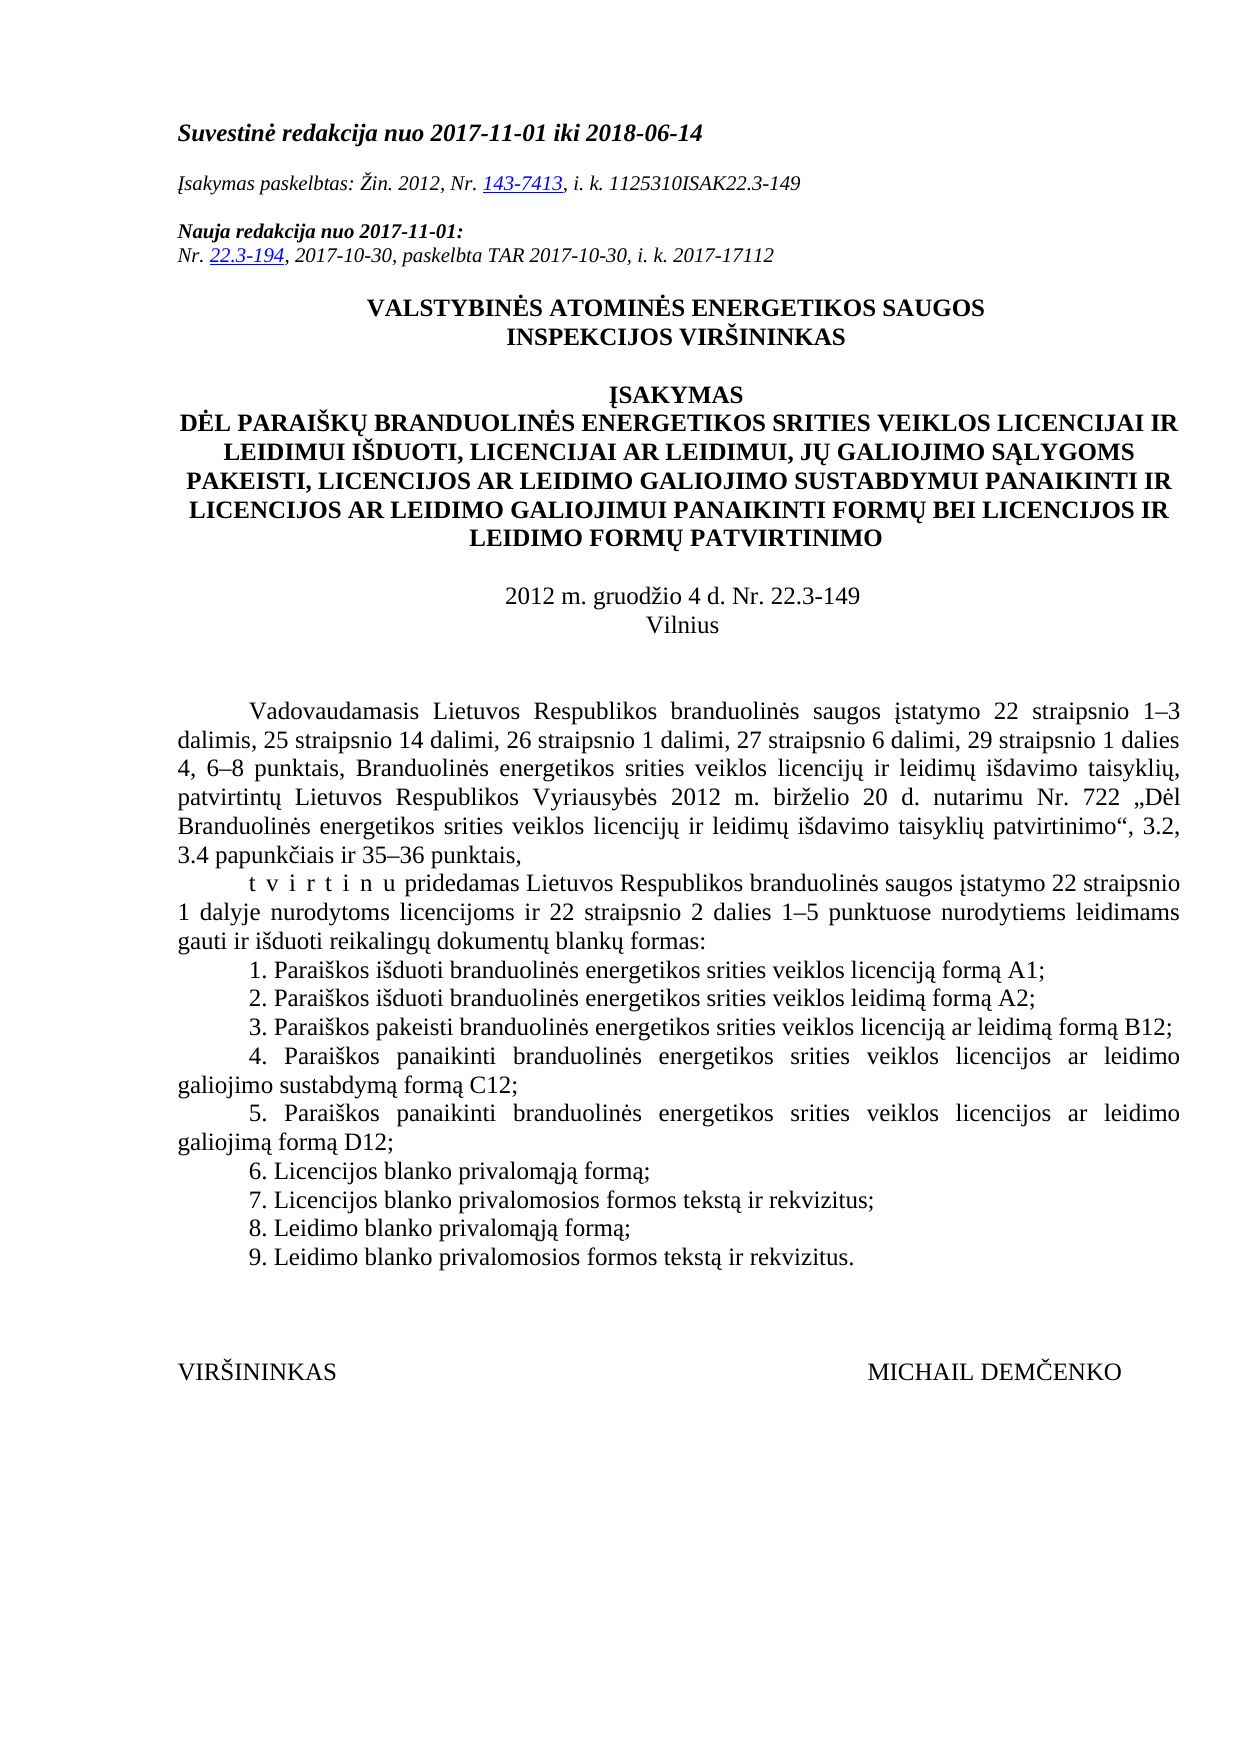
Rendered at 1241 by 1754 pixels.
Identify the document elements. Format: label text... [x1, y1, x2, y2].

text Viršininkas Michail Demčenko [177, 1357, 1181, 1386]
text Nauja redakcija nuo 2017-11-01: [177, 219, 1181, 243]
text 2012 m. gruodžio 4 d. Nr. 22.3-149 [177, 581, 1181, 610]
text Vadovaudamasis Lietuvos Respublikos branduolinės saugos įstatymo 22 straipsnio 1–3 dalimis, 25 straipsnio 14 dalimi, 26 straipsnio 1 dalimi, 27 straipsnio 6 dalimi, 29 straipsnio 1 dalies 4, 6–8 punktais, Branduolinės energetikos srities veiklos licencijų ir leidimų išdavimo taisyklių, patvirtintų Lietuvos Respublikos Vyriausybės 2012 m. birželio 20 d. nutarimu Nr. 722 „Dėl Branduolinės energetikos srities veiklos licencijų ir leidimų išdavimo taisyklių patvirtinimo“, 3.2, 3.4 papunkčiais ir 35–36 punktais, [177, 696, 1181, 868]
text t v i r t i n u pridedamas Lietuvos Respublikos branduolinės saugos įstatymo 22 straipsnio 1 dalyje nurodytoms licencijoms ir 22 straipsnio 2 dalies 1–5 punktuose nurodytiems leidimams gauti ir išduoti reikalingų dokumentų blankų formas: [177, 868, 1181, 955]
text Nr. 22.3-194, 2017-10-30, paskelbta TAR 2017-10-30, i. k. 2017-17112 [177, 243, 1181, 267]
text 7. Licencijos blanko privalomosios formos tekstą ir rekvizitus; [177, 1185, 1181, 1213]
text 6. Licencijos blanko privalomąją formą; [177, 1156, 1181, 1185]
text INSPEKCIJOS VIRŠININKAS [177, 322, 1181, 351]
text 5. Paraiškos panaikinti branduolinės energetikos srities veiklos licencijos ar leidimo galiojimą formą D12; [177, 1098, 1181, 1156]
text Suvestinė redakcija nuo 2017-11-01 iki 2018-06-14 [177, 118, 1181, 147]
text Įsakymas paskelbtas: Žin. 2012, Nr. 143-7413, i. k. 1125310ISAK22.3-149 [177, 171, 1181, 195]
text DĖL PARAIŠKŲ BRANDUOLINĖS ENERGETIKOS SRITIES VEIKLOS LICENCIJAI IR LEIDIMUI IŠDUOTI, LICENCIJAI AR LEIDIMUI, JŲ GALIOJIMO SĄLYGOMS PAKEISTI, LICENCIJOS AR LEIDIMO GALIOJIMO SUSTABDYMUI PANAIKINTI IR LICENCIJOS AR LEIDIMO GALIOJIMUI PANAIKINTI FORMŲ BEI LICENCIJOS IR LEIDIMO FORMŲ PATVIRTINIMO [177, 408, 1181, 552]
text Vilnius [177, 610, 1181, 638]
text 9. Leidimo blanko privalomosios formos tekstą ir rekvizitus. [177, 1242, 1181, 1271]
text VALSTYBINĖS ATOMINĖS ENERGETIKOS SAUGOS [177, 293, 1181, 322]
text 4. Paraiškos panaikinti branduolinės energetikos srities veiklos licencijos ar leidimo galiojimo sustabdymą formą C12; [177, 1041, 1181, 1098]
text 8. Leidimo blanko privalomąją formą; [177, 1213, 1181, 1242]
text 3. Paraiškos pakeisti branduolinės energetikos srities veiklos licenciją ar leidimą formą B12; [177, 1012, 1181, 1041]
text 2. Paraiškos išduoti branduolinės energetikos srities veiklos leidimą formą A2; [177, 983, 1181, 1012]
text 1. Paraiškos išduoti branduolinės energetikos srities veiklos licenciją formą A1; [177, 955, 1181, 983]
text ĮSAKYMAS [177, 380, 1181, 408]
